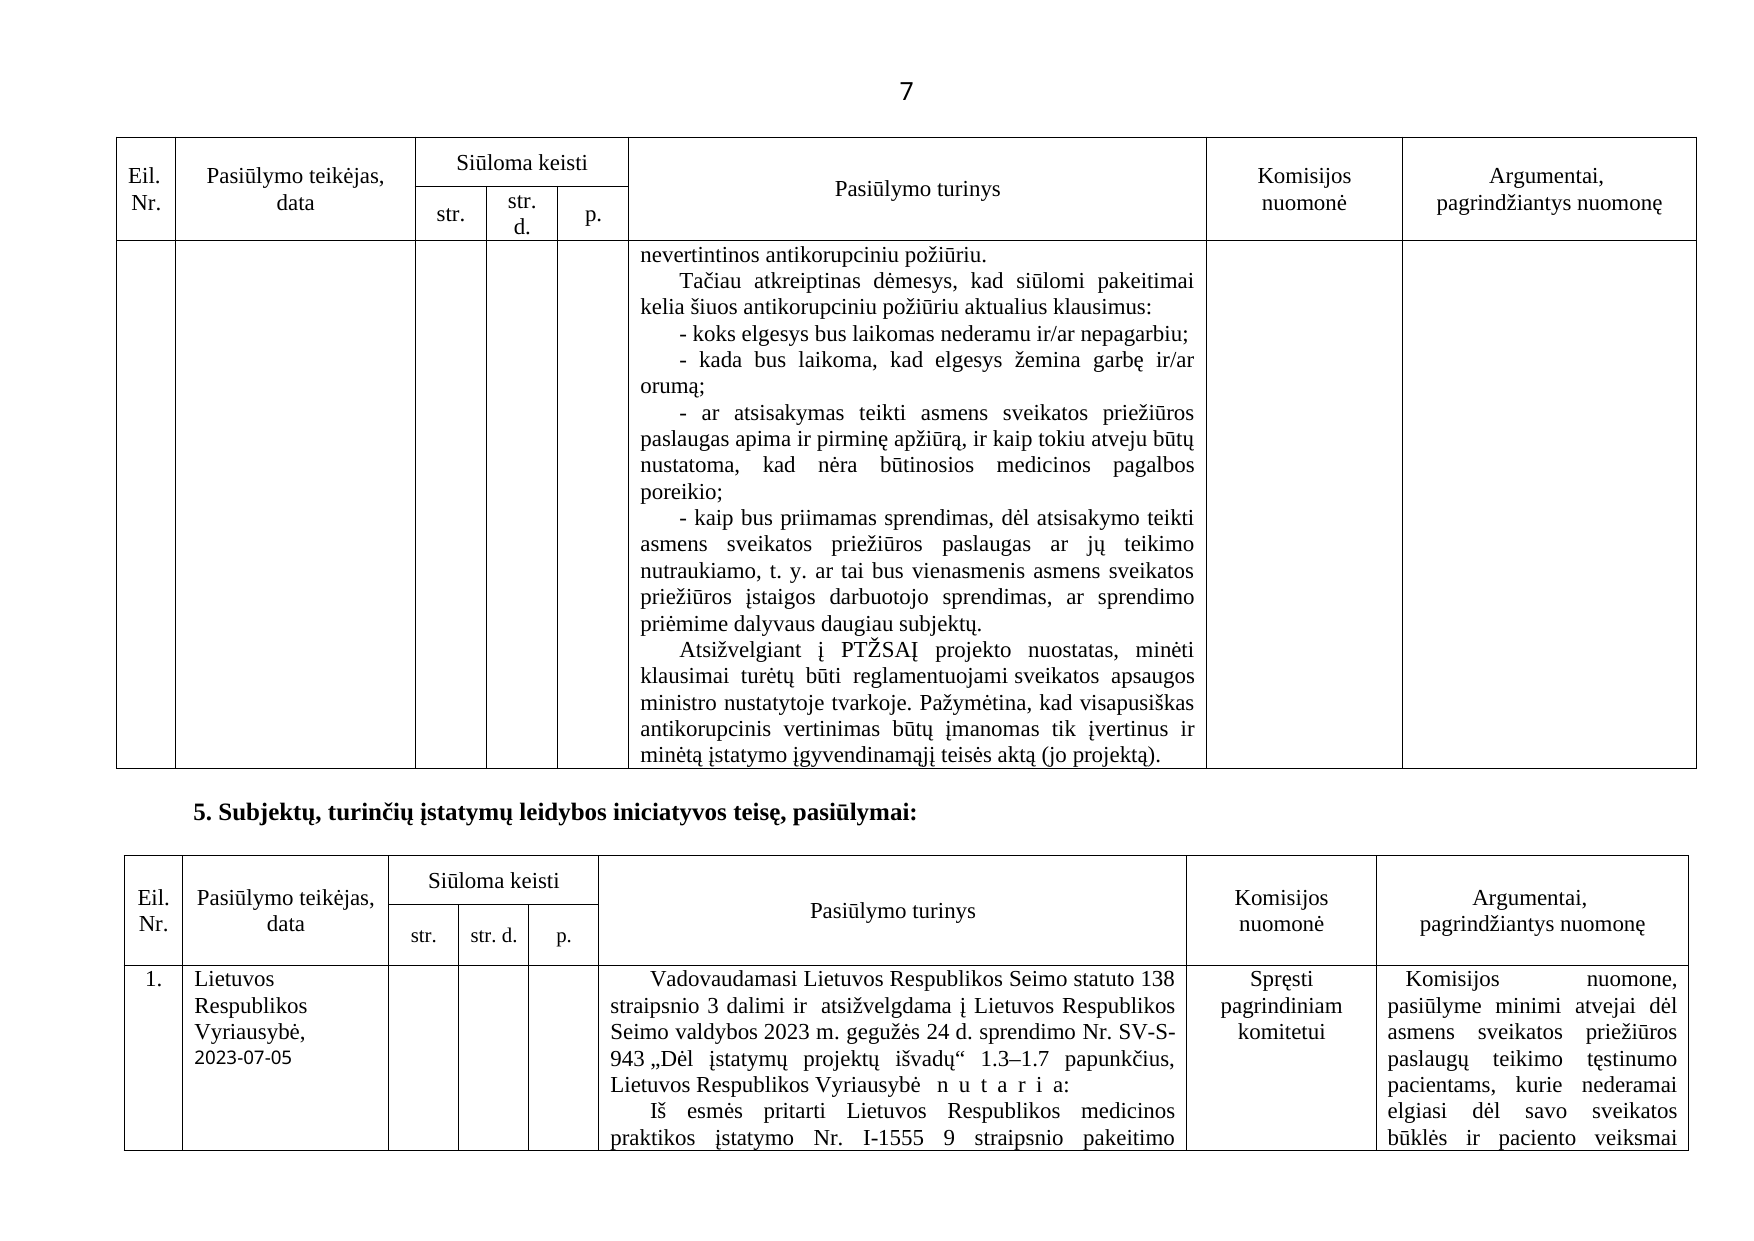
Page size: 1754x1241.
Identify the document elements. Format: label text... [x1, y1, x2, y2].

table_cell [176, 241, 415, 768]
table_header Pasiūlymo turinys [599, 856, 1186, 964]
table_cell Komisijos nuomone, pasiūlyme minimi atvejai dėl asmens sveikatos priežiūros paslaugų teikimo tęstinumo pacientams, kurie nederamai elgiasi dėl savo sveikatos būklės ir paciento veiksmai [1377, 966, 1688, 1150]
table_header Siūloma keisti [389, 856, 598, 904]
table_cell [416, 241, 486, 768]
table_cell [1403, 241, 1696, 768]
table_header Pasiūlymo teikėjas, data [176, 138, 415, 239]
table_cell [1207, 241, 1402, 768]
table_header Komisijos nuomonė [1187, 856, 1376, 964]
table_header Argumentai, pagrindžiantys nuomonę [1403, 138, 1696, 239]
table_cell p. [529, 905, 598, 964]
table_cell Lietuvos Respublikos Vyriausybė, 2023-07-05 [183, 966, 388, 1150]
table_cell str. [389, 905, 458, 964]
table_cell p. [558, 187, 628, 239]
table_cell [389, 966, 458, 1150]
table_header Komisijos nuomonė [1207, 138, 1402, 239]
table_cell nevertintinos antikorupciniu požiūriu. Tačiau atkreiptinas dėmesys, kad siūlomi pakeitimai kelia šiuos antikorupciniu požiūriu aktualius klausimus: - koks elgesys bus laikomas nederamu ir/ar nepagarbiu; - kada bus laikoma, kad elgesys žemina garbę ir/ar orumą; - ar atsisakymas teikti asmens sveikatos priežiūros paslaugas apima ir pirminę apžiūrą, ir kaip tokiu atveju būtų nustatoma, kad nėra būtinosios medicinos pagalbos poreikio; - kaip bus priimamas sprendimas, dėl atsisakymo teikti asmens sveikatos priežiūros paslaugas ar jų teikimo nutraukiamo, t. y. ar tai bus vienasmenis asmens sveikatos priežiūros įstaigos darbuotojo sprendimas, ar sprendimo priėmime dalyvaus daugiau subjektų. Atsižvelgiant į PTŽSAĮ projekto nuostatas, minėti klausimai turėtų būti reglamentuojami sveikatos apsaugos ministro nustatytoje tvarkoje. Pažymėtina, kad visapusiškas antikorupcinis vertinimas būtų įmanomas tik įvertinus ir minėtą įstatymo įgyvendinamąjį teisės aktą (jo projektą). [629, 241, 1206, 768]
table_header Argumentai, pagrindžiantys nuomonę [1377, 856, 1688, 964]
table_header Siūloma keisti [416, 138, 628, 186]
table_header Eil. Nr. [117, 138, 175, 239]
table_cell [529, 966, 598, 1150]
table_cell [459, 966, 528, 1150]
table_cell [558, 241, 628, 768]
subtitle 5. Subjektų, turinčių įstatymų leidybos iniciatyvos teisę, pasiūlymai: [118, 797, 1695, 826]
table_cell Spręsti pagrindiniam komitetui [1187, 966, 1376, 1150]
table_header Pasiūlymo teikėjas, data [183, 856, 388, 964]
table_header Eil. Nr. [125, 856, 182, 964]
table_cell [487, 241, 557, 768]
table_cell str. d. [487, 187, 557, 239]
table_cell 1. [125, 966, 182, 1150]
table_cell Vadovaudamasi Lietuvos Respublikos Seimo statuto 138 straipsnio 3 dalimi ir atsižvelgdama į Lietuvos Respublikos Seimo valdybos 2023 m. gegužės 24 d. sprendimo Nr. SV-S-943 „Dėl įstatymų projektų išvadų“ 1.3–1.7 papunkčius, Lietuvos Respublikos Vyriausybė nutaria: Iš esmės pritarti Lietuvos Respublikos medicinos praktikos įstatymo Nr. I-1555 9 straipsnio pakeitimo [599, 966, 1186, 1150]
table_header Pasiūlymo turinys [629, 138, 1206, 239]
table_cell str. [416, 187, 486, 239]
table_cell [117, 241, 175, 768]
table_cell str. d. [459, 905, 528, 964]
